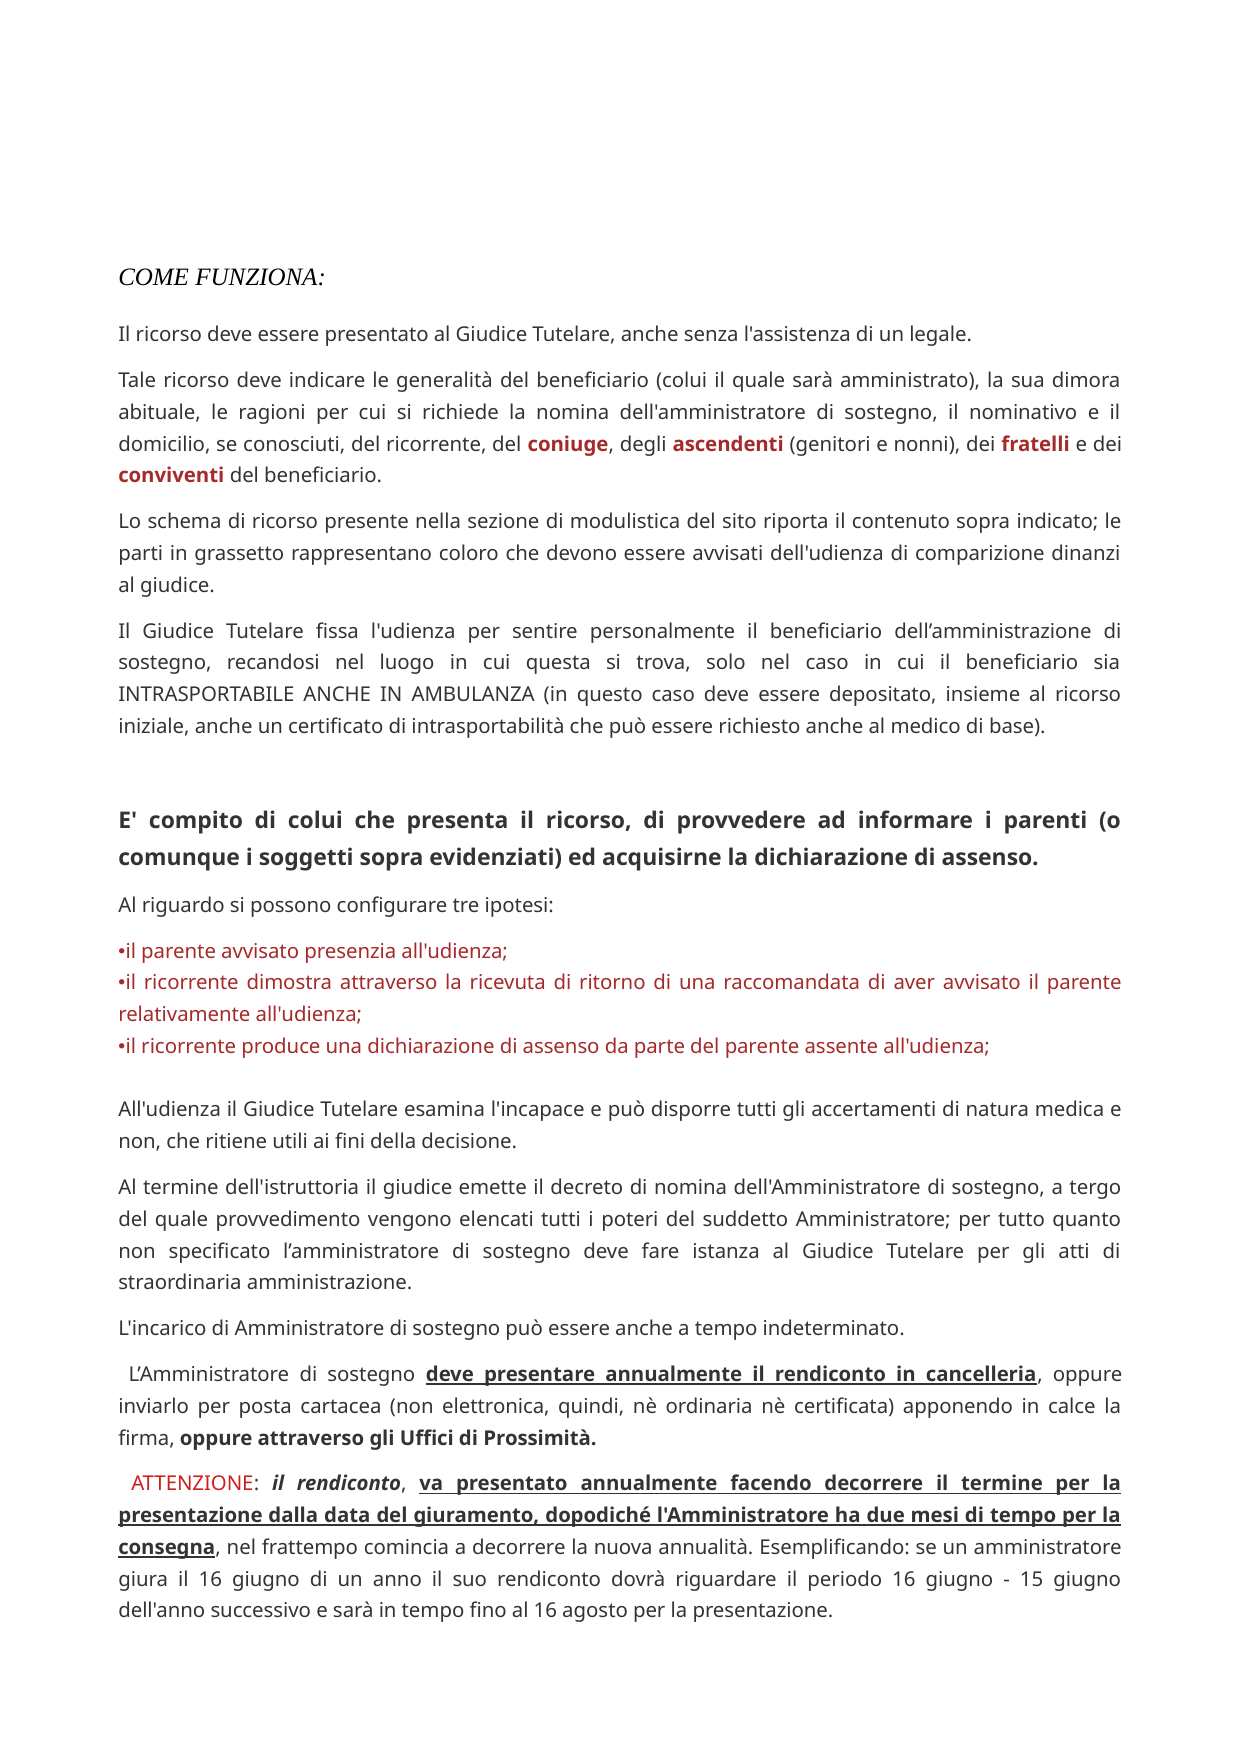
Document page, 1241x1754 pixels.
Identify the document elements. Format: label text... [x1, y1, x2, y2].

list il ricorrente produce una dichiarazione di assenso da parte del parente assente all'udienza; [118, 1032, 1122, 1059]
list il ricorrente dimostra attraverso la ricevuta di ritorno di una raccomandata di aver avvisato il parente relativamente all'udienza; [118, 968, 1122, 1027]
text Il Giudice Tutelare fissa l'udienza per sentire personalmente il beneficiario dell’amministrazione di sostegno, recandosi nel luogo in cui questa si trova, solo nel caso in cui il beneficiario sia INTRASPORTABILE ANCHE IN AMBULANZA (in questo caso deve essere depositato, insieme al ricorso iniziale, anche un certificato di intrasportabilità che può essere richiesto anche al medico di base). [118, 616, 1122, 739]
text L'incarico di Amministratore di sostegno può essere anche a tempo indeterminato. [118, 1314, 1122, 1342]
text Tale ricorso deve indicare le generalità del beneficiario (colui il quale sarà amministrato), la sua dimora abituale, le ragioni per cui si richiede la nomina dell'amministratore di sostegno, il nominativo e il domicilio, se conosciuti, del ricorrente, del coniuge, degli ascendenti (genitori e nonni), dei fratelli e dei conviventi del beneficiario. [118, 366, 1122, 489]
text ATTENZIONE: il rendiconto, va presentato annualmente facendo decorrere il termine per la presentazione dalla data del giuramento, dopodiché l'Amministratore ha due mesi di tempo per la consegna, nel frattempo comincia a decorrere la nuova annualità. Esemplificando: se un amministratore giura il 16 giugno di un anno il suo rendiconto dovrà riguardare il periodo 16 giugno - 15 giugno dell'anno successivo e sarà in tempo fino al 16 agosto per la presentazione. [118, 1469, 1122, 1624]
text All'udienza il Giudice Tutelare esamina l'incapace e può disporre tutti gli accertamenti di natura medica e non, che ritiene utili ai fini della decisione. [118, 1095, 1122, 1154]
text E' compito di colui che presenta il ricorso, di provvedere ad informare i parenti (o comunque i soggetti sopra evidenziati) ed acquisirne la dichiarazione di assenso. [118, 804, 1122, 872]
text Lo schema di ricorso presente nella sezione di modulistica del sito riporta il contenuto sopra indicato; le parti in grassetto rappresentano coloro che devono essere avvisati dell'udienza di comparizione dinanzi al giudice. [118, 507, 1122, 598]
text Il ricorso deve essere presentato al Giudice Tutelare, anche senza l'assistenza di un legale. [118, 319, 1122, 347]
text L’Amministratore di sostegno deve presentare annualmente il rendiconto in cancelleria, oppure inviarlo per posta cartacea (non elettronica, quindi, nè ordinaria nè certificata) apponendo in calce la firma, oppure attraverso gli Uffici di Prossimità. [118, 1360, 1122, 1451]
text Al termine dell'istruttoria il giudice emette il decreto di nomina dell'Amministratore di sostegno, a tergo del quale provvedimento vengono elencati tutti i poteri del suddetto Amministratore; per tutto quanto non specificato l’amministratore di sostegno deve fare istanza al Giudice Tutelare per gli atti di straordinaria amministrazione. [118, 1173, 1122, 1296]
text COME FUNZIONA: [118, 262, 1122, 291]
text Al riguardo si possono configurare tre ipotesi: [118, 890, 1122, 918]
list il parente avvisato presenzia all'udienza; [118, 936, 1122, 964]
